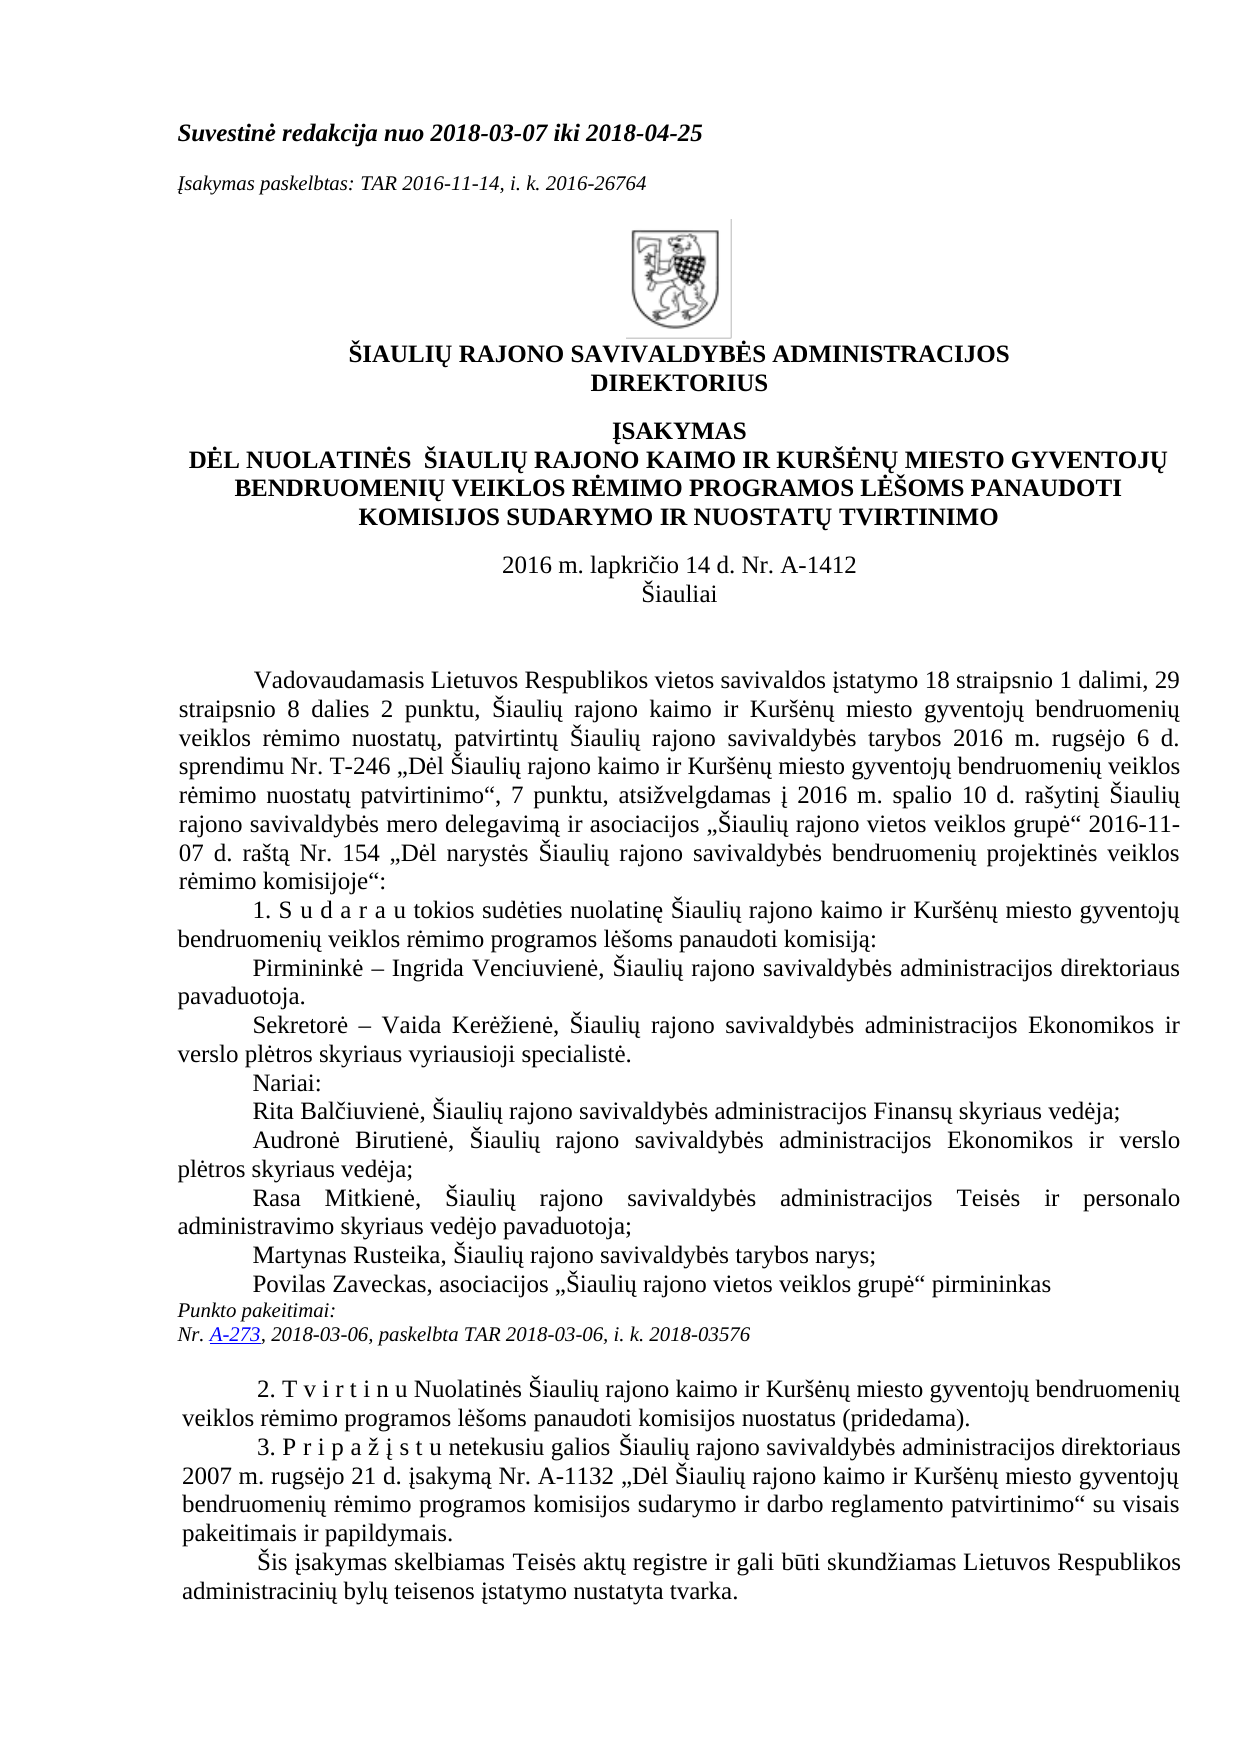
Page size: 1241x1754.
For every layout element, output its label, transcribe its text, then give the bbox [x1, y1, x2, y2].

text ŠIAULIŲ RAJONO SAVIVALDYBĖS ADMINISTRACIJOS [177, 339, 1181, 368]
text Nariai: [177, 1068, 1181, 1096]
text ĮSAKYMAS [177, 416, 1181, 445]
text Povilas Zaveckas, asociacijos „Šiaulių rajono vietos veiklos grupė“ pirmininkas [177, 1269, 1181, 1298]
text Suvestinė redakcija nuo 2018-03-07 iki 2018-04-25 [177, 118, 1181, 147]
text Šiauliai [177, 579, 1181, 608]
text Nr. A-273, 2018-03-06, paskelbta TAR 2018-03-06, i. k. 2018-03576 [177, 1322, 1181, 1346]
text Rita Balčiuvienė, Šiaulių rajono savivaldybės administracijos Finansų skyriaus vedėja; [177, 1096, 1181, 1125]
text Sekretorė – Vaida Kerėžienė, Šiaulių rajono savivaldybės administracijos Ekonomikos ir verslo plėtros skyriaus vyriausioji specialistė. [177, 1010, 1181, 1068]
text Punkto pakeitimai: [177, 1298, 1181, 1322]
text Pirmininkė – Ingrida Venciuvienė, Šiaulių rajono savivaldybės administracijos direktoriaus pavaduotoja. [177, 953, 1181, 1010]
text 2016 m. lapkričio 14 d. Nr. A-1412 [177, 550, 1181, 579]
text DĖL NUOLATINĖS ŠIAULIŲ RAJONO KAIMO IR KURŠĖNŲ MIESTO GYVENTOJŲ BENDRUOMENIŲ VEIKLOS RĖMIMO PROGRAMOS LĖŠOMS PANAUDOTI KOMISIJOS SUDARYMO IR NUOSTATŲ TVIRTINIMO [177, 445, 1179, 531]
text Audronė Birutienė, Šiaulių rajono savivaldybės administracijos Ekonomikos ir verslo plėtros skyriaus vedėja; [177, 1125, 1181, 1183]
text Įsakymas paskelbtas: TAR 2016-11-14, i. k. 2016-26764 [177, 171, 1181, 195]
text 1. S u d a r a u tokios sudėties nuolatinę Šiaulių rajono kaimo ir Kuršėnų miesto gyventojų bendruomenių veiklos rėmimo programos lėšoms panaudoti komisiją: [177, 895, 1181, 953]
text 3. P r i p a ž į s t u netekusiu galios Šiaulių rajono savivaldybės administracijos direktoriaus 2007 m. rugsėjo 21 d. įsakymą Nr. A-1132 „Dėl Šiaulių rajono kaimo ir Kuršėnų miesto gyventojų bendruomenių rėmimo programos komisijos sudarymo ir darbo reglamento patvirtinimo“ su visais pakeitimais ir papildymais. [182, 1432, 1181, 1547]
text Rasa Mitkienė, Šiaulių rajono savivaldybės administracijos Teisės ir personalo administravimo skyriaus vedėjo pavaduotoja; [177, 1183, 1181, 1240]
text Martynas Rusteika, Šiaulių rajono savivaldybės tarybos narys; [177, 1240, 1181, 1269]
text 2. T v i r t i n u Nuolatinės Šiaulių rajono kaimo ir Kuršėnų miesto gyventojų bendruomenių veiklos rėmimo programos lėšoms panaudoti komisijos nuostatus (pridedama). [182, 1374, 1181, 1432]
text Šis įsakymas skelbiamas Teisės aktų registre ir gali būti skundžiamas Lietuvos Respublikos administracinių bylų teisenos įstatymo nustatyta tvarka. [182, 1547, 1181, 1604]
text DIREKTORIUS [177, 368, 1181, 397]
text Vadovaudamasis Lietuvos Respublikos vietos savivaldos įstatymo 18 straipsnio 1 dalimi, 29 straipsnio 8 dalies 2 punktu, Šiaulių rajono kaimo ir Kuršėnų miesto gyventojų bendruomenių veiklos rėmimo nuostatų, patvirtintų Šiaulių rajono savivaldybės tarybos 2016 m. rugsėjo 6 d. sprendimu Nr. T-246 „Dėl Šiaulių rajono kaimo ir Kuršėnų miesto gyventojų bendruomenių veiklos rėmimo nuostatų patvirtinimo“, 7 punktu, atsižvelgdamas į 2016 m. spalio 10 d. rašytinį Šiaulių rajono savivaldybės mero delegavimą ir asociacijos „Šiaulių rajono vietos veiklos grupė“ 2016-11-07 d. raštą Nr. 154 „Dėl narystės Šiaulių rajono savivaldybės bendruomenių projektinės veiklos rėmimo komisijoje“: [179, 665, 1181, 895]
